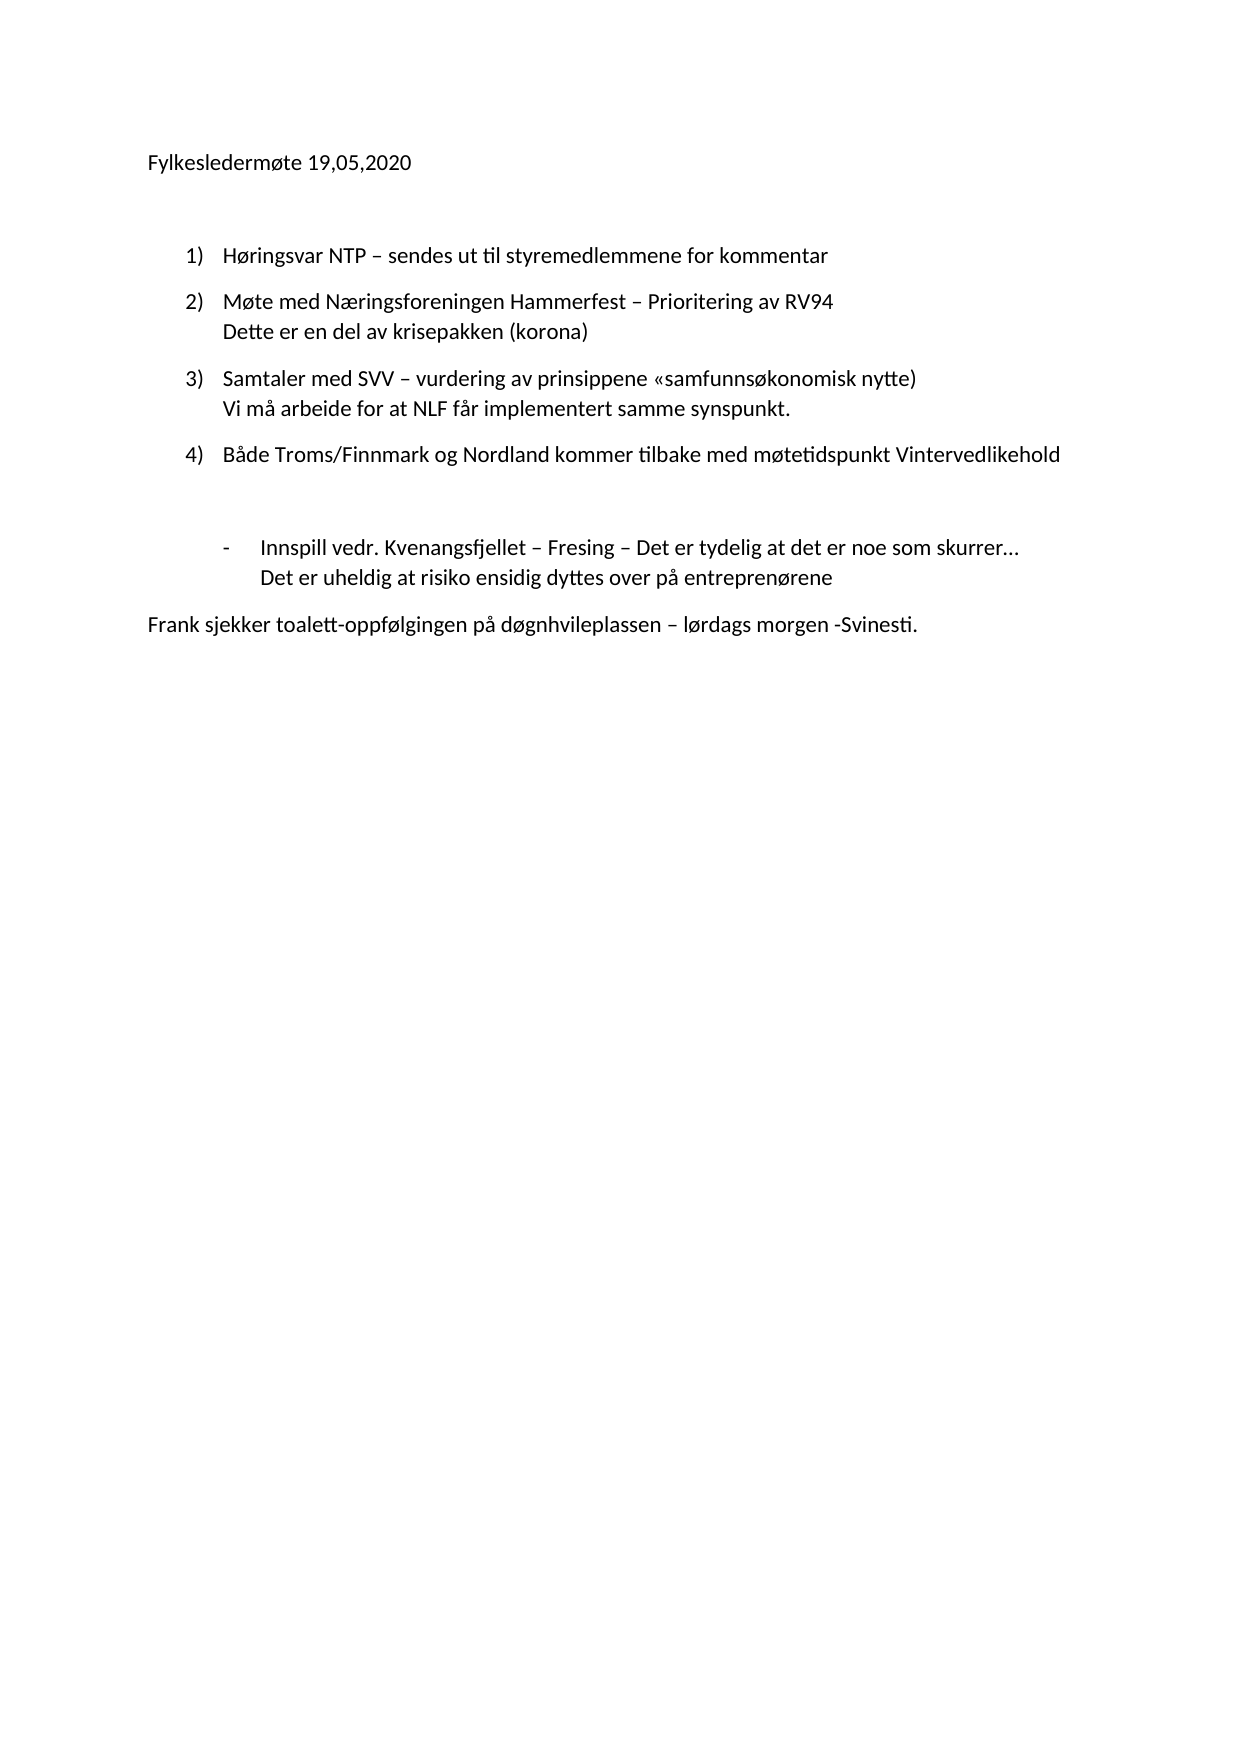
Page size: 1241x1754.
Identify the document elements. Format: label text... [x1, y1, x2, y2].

text Fylkesledermøte 19,05,2020 [148, 148, 1093, 176]
list Møte med Næringsforeningen Hammerfest – Prioritering av RV94 Dette er en del av krisepakken (korona) [185, 287, 1093, 345]
list Både Troms/Finnmark og Nordland kommer tilbake med møtetidspunkt Vintervedlikehold [185, 440, 1093, 468]
list Høringsvar NTP – sendes ut til styremedlemmene for kommentar [185, 241, 1093, 269]
list Samtaler med SVV – vurdering av prinsippene «samfunnsøkonomisk nytte) Vi må arbeide for at NLF får implementert samme synspunkt. [185, 364, 1093, 422]
text Frank sjekker toalett-oppfølgingen på døgnhvileplassen – lørdags morgen -Svinesti. [148, 610, 1093, 638]
list Innspill vedr. Kvenangsfjellet – Fresing – Det er tydelig at det er noe som skurrer… Det er uheldig at risiko ensidig dyttes over på entreprenørene [223, 533, 1093, 591]
